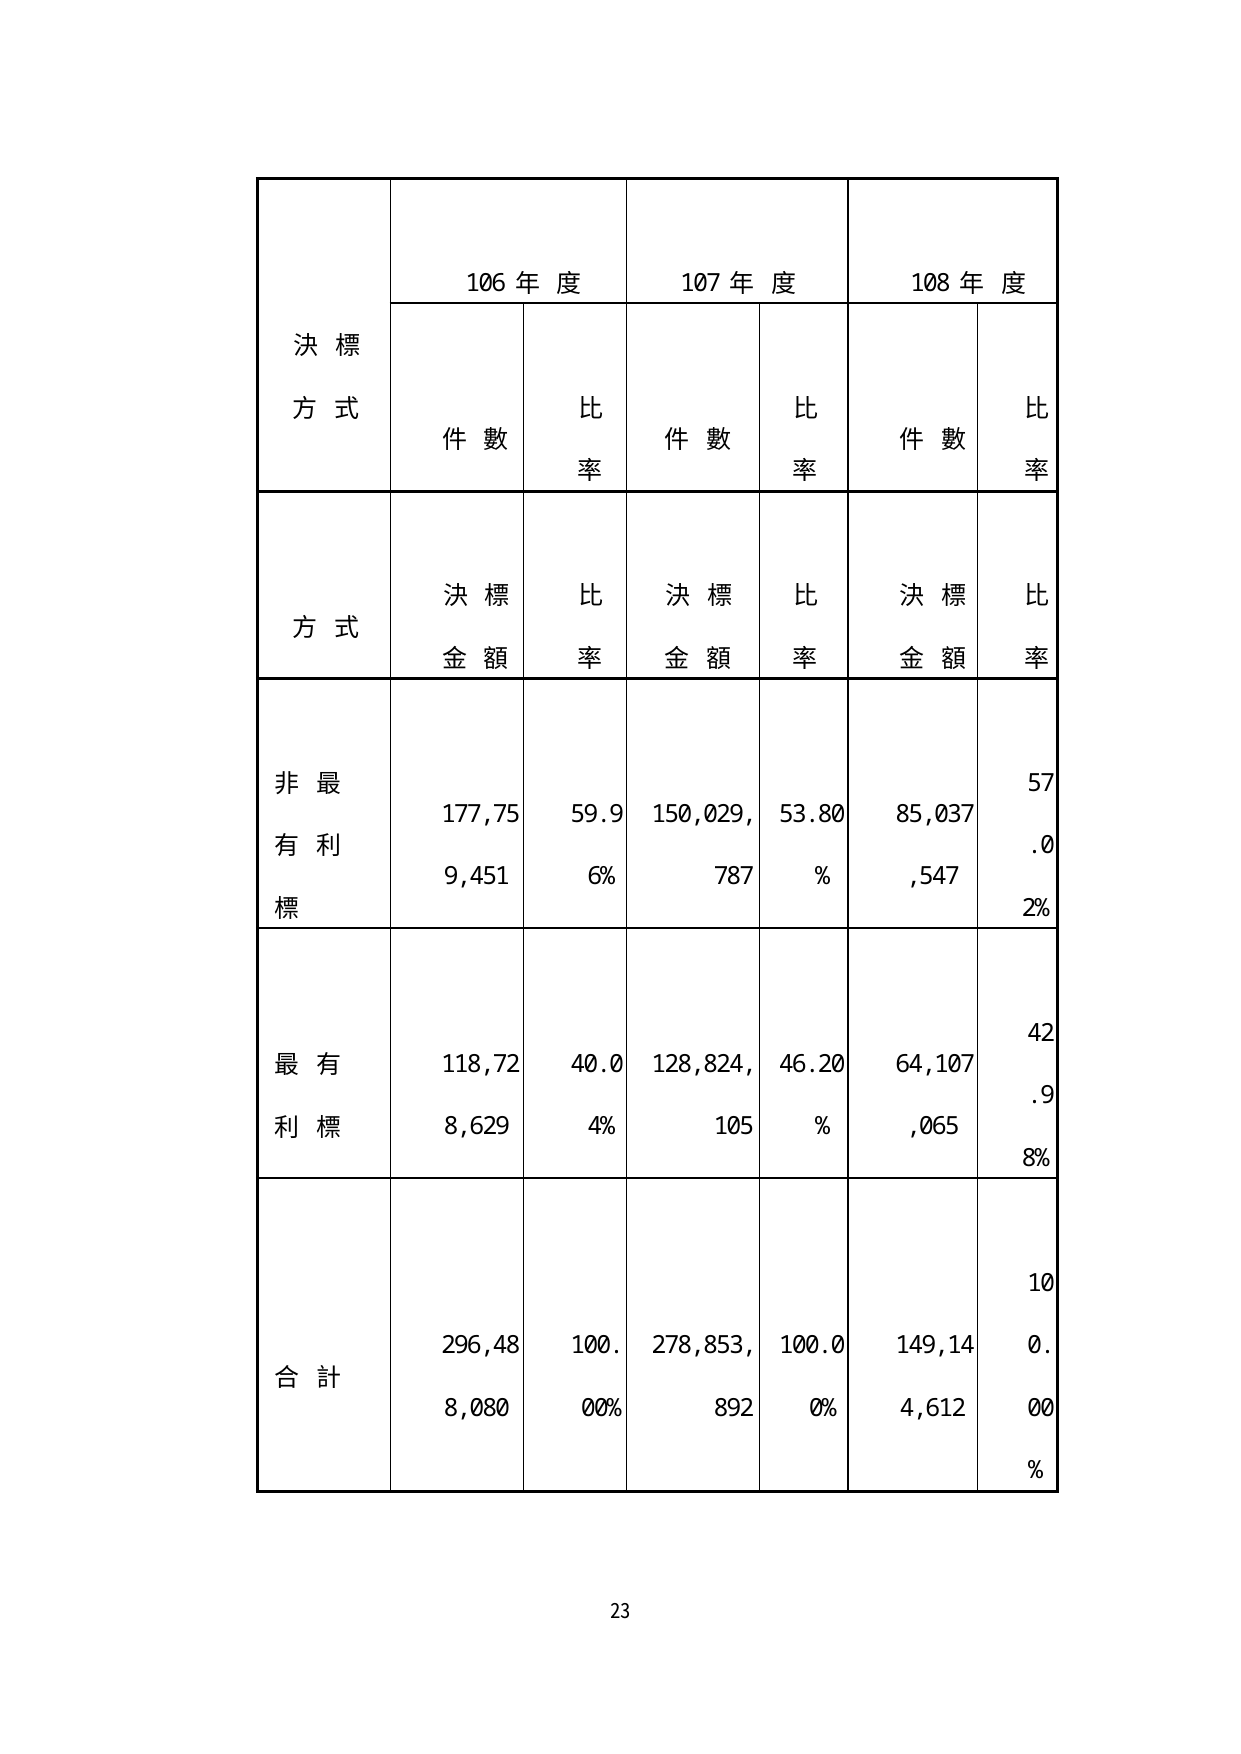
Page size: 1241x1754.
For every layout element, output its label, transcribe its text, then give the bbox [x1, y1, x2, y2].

table_header 106年度 [391, 180, 626, 302]
table_cell 57.02% [978, 680, 1056, 927]
table_cell 比率 [978, 304, 1056, 490]
table_cell 決標金額 [849, 493, 977, 677]
table_cell 42.98% [978, 929, 1056, 1177]
table_cell 最有利標 [259, 929, 390, 1177]
table_cell 100.00% [978, 1179, 1056, 1490]
table_cell 決標金額 [391, 493, 523, 677]
table_cell 150,029,787 [627, 680, 759, 927]
table_cell 合計 [259, 1179, 390, 1490]
table_cell 件數 [391, 304, 523, 490]
table_cell 59.96% [524, 680, 626, 927]
table_cell 149,144,612 [849, 1179, 977, 1490]
table_cell 比率 [524, 493, 626, 677]
table_cell 方式 [259, 493, 390, 677]
table_header 108年度 [849, 180, 1056, 302]
table_cell 比率 [978, 493, 1056, 677]
table_cell 決標金額 [627, 493, 759, 677]
table_cell 64,107,065 [849, 929, 977, 1177]
table_cell 278,853,892 [627, 1179, 759, 1490]
table_header 107年度 [627, 180, 847, 302]
table_cell 40.04% [524, 929, 626, 1177]
table_cell 177,759,451 [391, 680, 523, 927]
table_cell 53.80% [760, 680, 847, 927]
table_cell 100.00% [760, 1179, 847, 1490]
table_cell 比率 [760, 304, 847, 490]
table_cell 296,488,080 [391, 1179, 523, 1490]
table_cell 件數 [849, 304, 977, 490]
table_header 決標方式 [259, 180, 390, 490]
table_cell 128,824,105 [627, 929, 759, 1177]
table_cell 比率 [524, 304, 626, 490]
table_cell 100.00% [524, 1179, 626, 1490]
table_cell 46.20% [760, 929, 847, 1177]
table_cell 件數 [627, 304, 759, 490]
table_cell 118,728,629 [391, 929, 523, 1177]
table_cell 85,037,547 [849, 680, 977, 927]
table_cell 非最有利標 [259, 680, 390, 927]
table_cell 比率 [760, 493, 847, 677]
